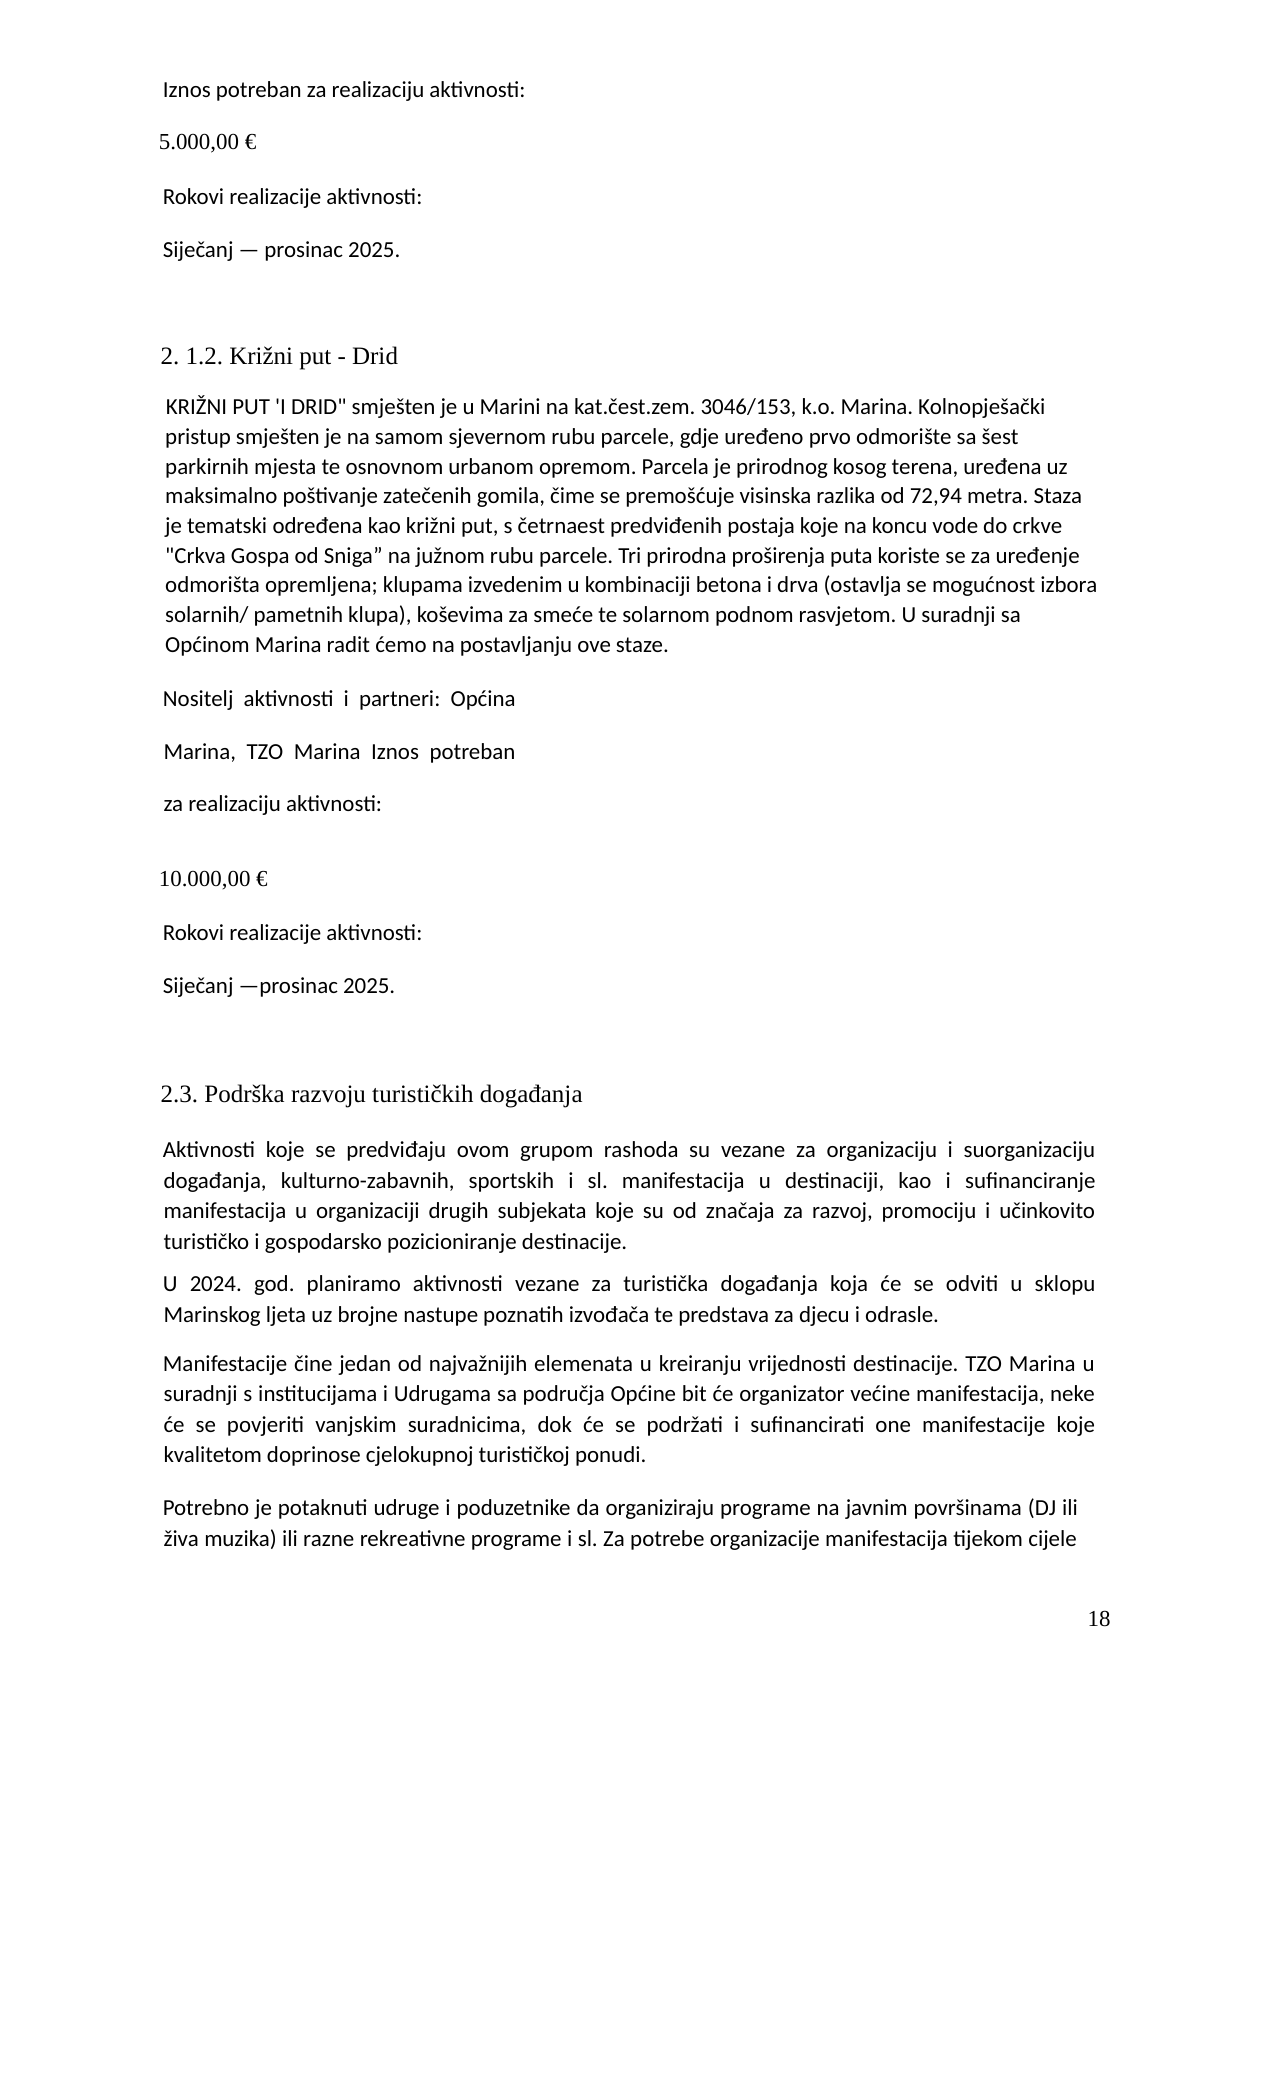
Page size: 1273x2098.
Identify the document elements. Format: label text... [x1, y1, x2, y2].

text Siječanj — prosinac 2025. [163, 235, 1097, 263]
text 5.000,00 € [159, 128, 1106, 154]
text Potrebno je potaknuti udruge i poduzetnike da organiziraju programe na javnim površinama (DJ ili živa muzika) ili razne rekreativne programe i sl. Za potrebe organizacije manifestacija tijekom cijele [163, 1493, 1079, 1552]
text Rokovi realizacije aktivnosti: [163, 182, 1097, 210]
text Rokovi realizacije aktivnosti: [163, 918, 1097, 946]
text KRIŽNI PUT 'I DRID" smješten je u Marini na kat.čest.zem. 3046/153, k.o. Marina. Kolnopješački pristup smješten je na samom sjevernom rubu parcele, gdje uređeno prvo odmorište sa šest parkirnih mjesta te osnovnom urbanom opremom. Parcela je prirodnog kosog terena, uređena uz maksimalno poštivanje zatečenih gomila, čime se premošćuje visinska razlika od 72,94 metra. Staza je tematski određena kao križni put, s četrnaest predviđenih postaja koje na koncu vode do crkve "Crkva Gospa od Sniga” na južnom rubu parcele. Tri prirodna proširenja puta koriste se za uređenje odmorišta opremljena; klupama izvedenim u kombinaciji betona i drva (ostavlja se mogućnost izbora solarnih/ pametnih klupa), koševima za smeće te solarnom podnom rasvjetom. U suradnji sa Općinom Marina radit ćemo na postavljanju ove staze. [165, 392, 1105, 658]
text Nositelj aktivnosti i partneri: Općina Marina, TZO Marina Iznos potreban za realizaciju aktivnosti: [163, 684, 516, 817]
text Manifestacije čine jedan od najvažnijih elemenata u kreiranju vrijednosti destinacije. TZO Marina u suradnji s institucijama i Udrugama sa područja Općine bit će organizator većine manifestacija, neke će se povjeriti vanjskim suradnicima, dok će se podržati i sufinancirati one manifestacije koje kvalitetom doprinose cjelokupnoj turističkoj ponudi. [163, 1349, 1097, 1468]
text U 2024. god. planiramo aktivnosti vezane za turistička događanja koja će se odviti u sklopu Marinskog ljeta uz brojne nastupe poznatih izvođača te predstava za djecu i odrasle. [163, 1269, 1097, 1328]
text 10.000,00 € [159, 864, 1106, 891]
subtitle 2.3. Podrška razvoju turističkih događanja [160, 1079, 1106, 1108]
subtitle 2. 1.2. Križni put - Drid [160, 341, 1106, 369]
text Aktivnosti koje se predviđaju ovom grupom rashoda su vezane za organizaciju i suorganizaciju događanja, kulturno-zabavnih, sportskih i sl. manifestacija u destinaciji, kao i sufinanciranje manifestacija u organizaciji drugih subjekata koje su od značaja za razvoj, promociju i učinkovito turističko i gospodarsko pozicioniranje destinacije. [163, 1135, 1097, 1255]
text Iznos potreban za realizaciju aktivnosti: [163, 75, 1097, 103]
text Siječanj —prosinac 2025. [163, 971, 1097, 999]
